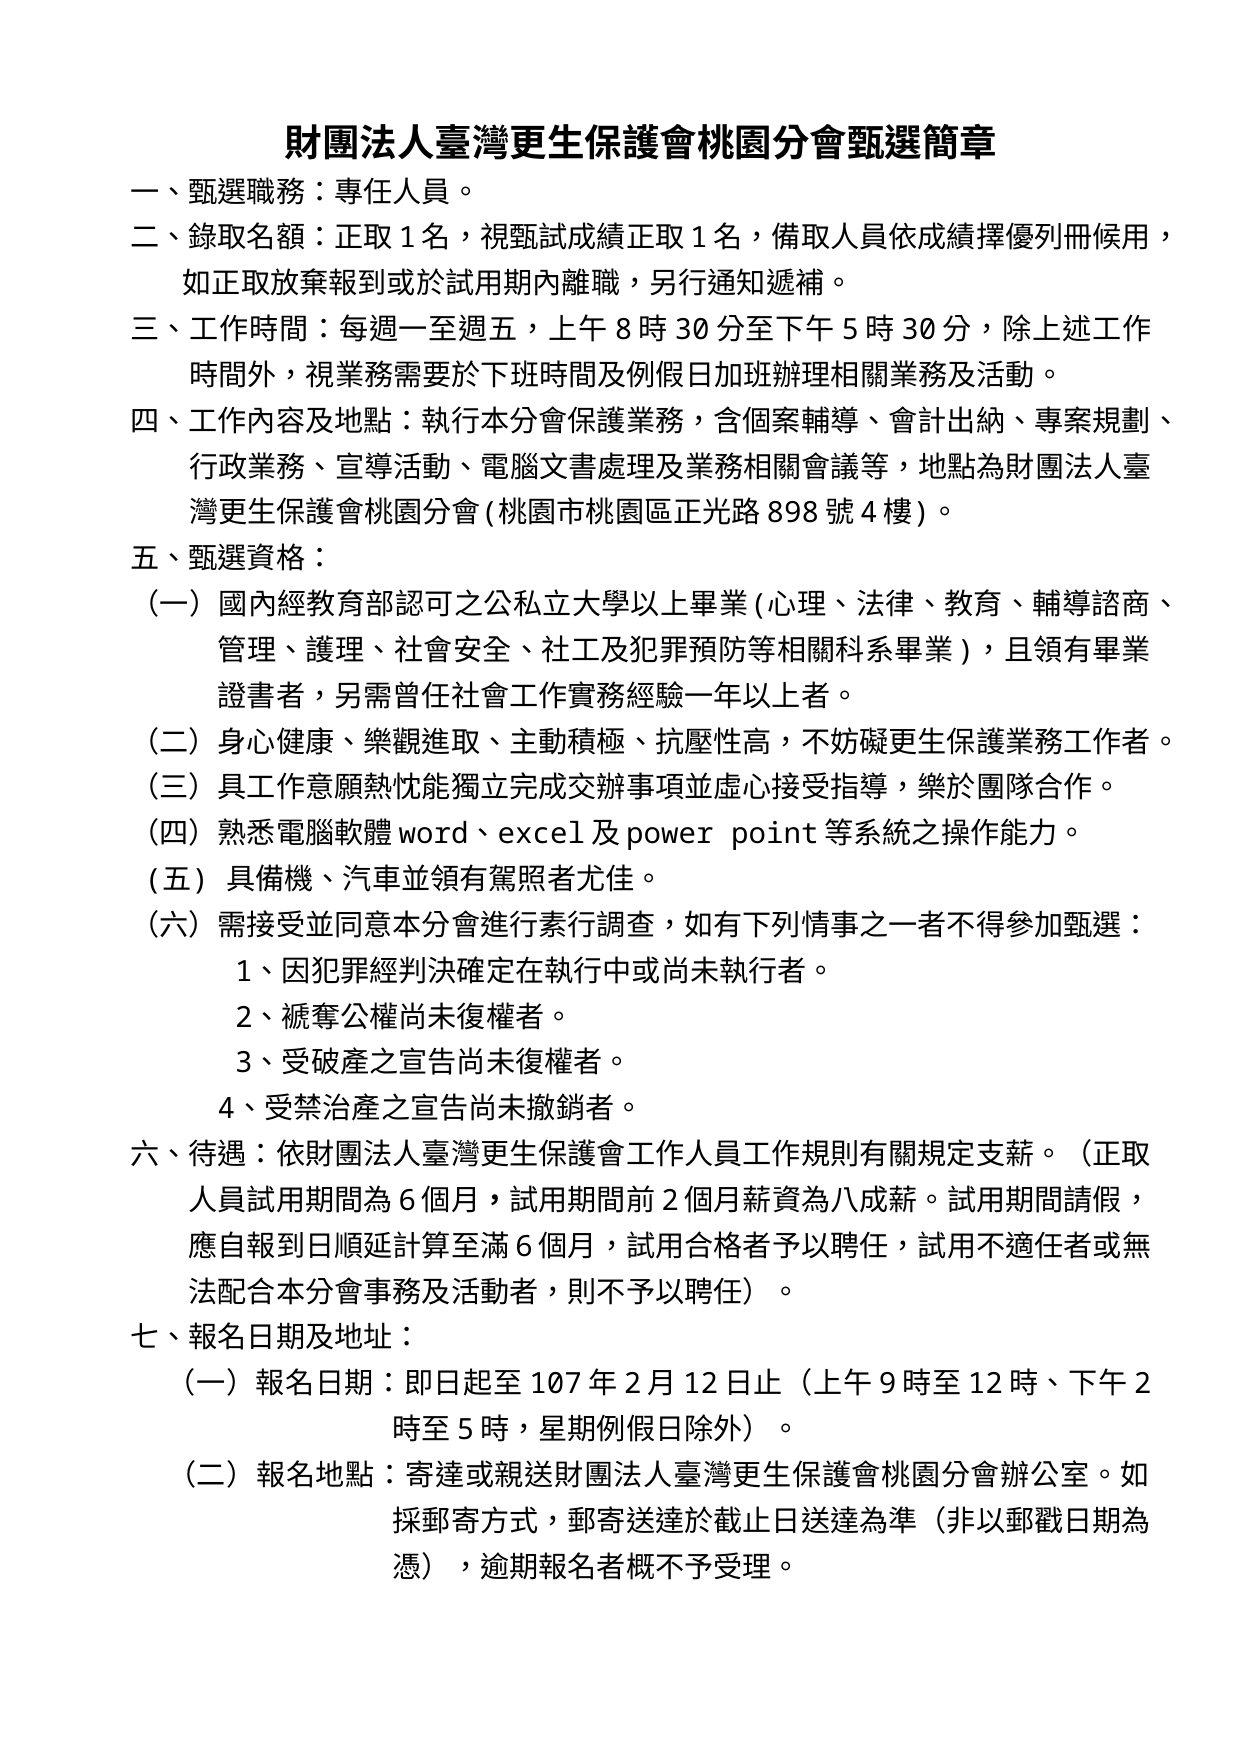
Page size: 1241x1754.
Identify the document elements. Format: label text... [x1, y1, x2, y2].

text （一）報名日期：即日起至107年2月12日止（上午9時至12時、下午2時至5時，星期例假日除外）。 [130, 1357, 1152, 1449]
text 3、受破產之宣告尚未復權者。 [130, 1036, 1152, 1082]
text （三）具工作意願熱忱能獨立完成交辦事項並虛心接受指導，樂於團隊合作。 [130, 761, 1152, 807]
text 四、工作內容及地點：執行本分會保護業務，含個案輔導、會計出納、專案規劃、行政業務、宣導活動、電腦文書處理及業務相關會議等，地點為財團法人臺灣更生保護會桃園分會(桃園市桃園區正光路898號4樓)。 [130, 394, 1152, 532]
text 七、報名日期及地址： [130, 1311, 1152, 1357]
text 4、受禁治產之宣告尚未撤銷者。 [130, 1082, 1152, 1128]
text （六）需接受並同意本分會進行素行調查，如有下列情事之一者不得參加甄選： [130, 899, 1152, 944]
text （二）報名地點：寄達或親送財團法人臺灣更生保護會桃園分會辦公室。如採郵寄方式，郵寄送達於截止日送達為準（非以郵戳日期為憑），逾期報名者概不予受理。 [130, 1449, 1152, 1586]
text （二）身心健康、樂觀進取、主動積極、抗壓性高，不妨礙更生保護業務工作者。 [130, 715, 1152, 761]
text 1、因犯罪經判決確定在執行中或尚未執行者。 [130, 944, 1152, 990]
text （一）國內經教育部認可之公私立大學以上畢業(心理、法律、教育、輔導諮商、管理、護理、社會安全、社工及犯罪預防等相關科系畢業)，且領有畢業證書者，另需曾任社會工作實務經驗一年以上者。 [130, 578, 1152, 715]
text (五) 具備機、汽車並領有駕照者尤佳。 [144, 853, 1152, 899]
text 財團法人臺灣更生保護會桃園分會甄選簡章 [130, 119, 1152, 165]
text 2、褫奪公權尚未復權者。 [130, 990, 1152, 1036]
text 五、甄選資格： [130, 532, 1152, 578]
text 如正取放棄報到或於試用期內離職，另行通知遞補。 [130, 257, 1152, 303]
text 二、錄取名額：正取1名，視甄試成績正取1名，備取人員依成績擇優列冊候用， [130, 211, 1152, 257]
text 三、工作時間：每週一至週五，上午8時30分至下午5時30分，除上述工作時間外，視業務需要於下班時間及例假日加班辦理相關業務及活動。 [130, 303, 1152, 394]
text 六、待遇：依財團法人臺灣更生保護會工作人員工作規則有關規定支薪。（正取人員試用期間為6個月，試用期間前2個月薪資為八成薪。試用期間請假，應自報到日順延計算至滿6個月，試用合格者予以聘任，試用不適任者或無法配合本分會事務及活動者，則不予以聘任）。 [130, 1128, 1152, 1311]
text （四）熟悉電腦軟體word、excel及power point等系統之操作能力。 [130, 807, 1152, 853]
text 一、甄選職務：專任人員。 [130, 165, 1152, 211]
